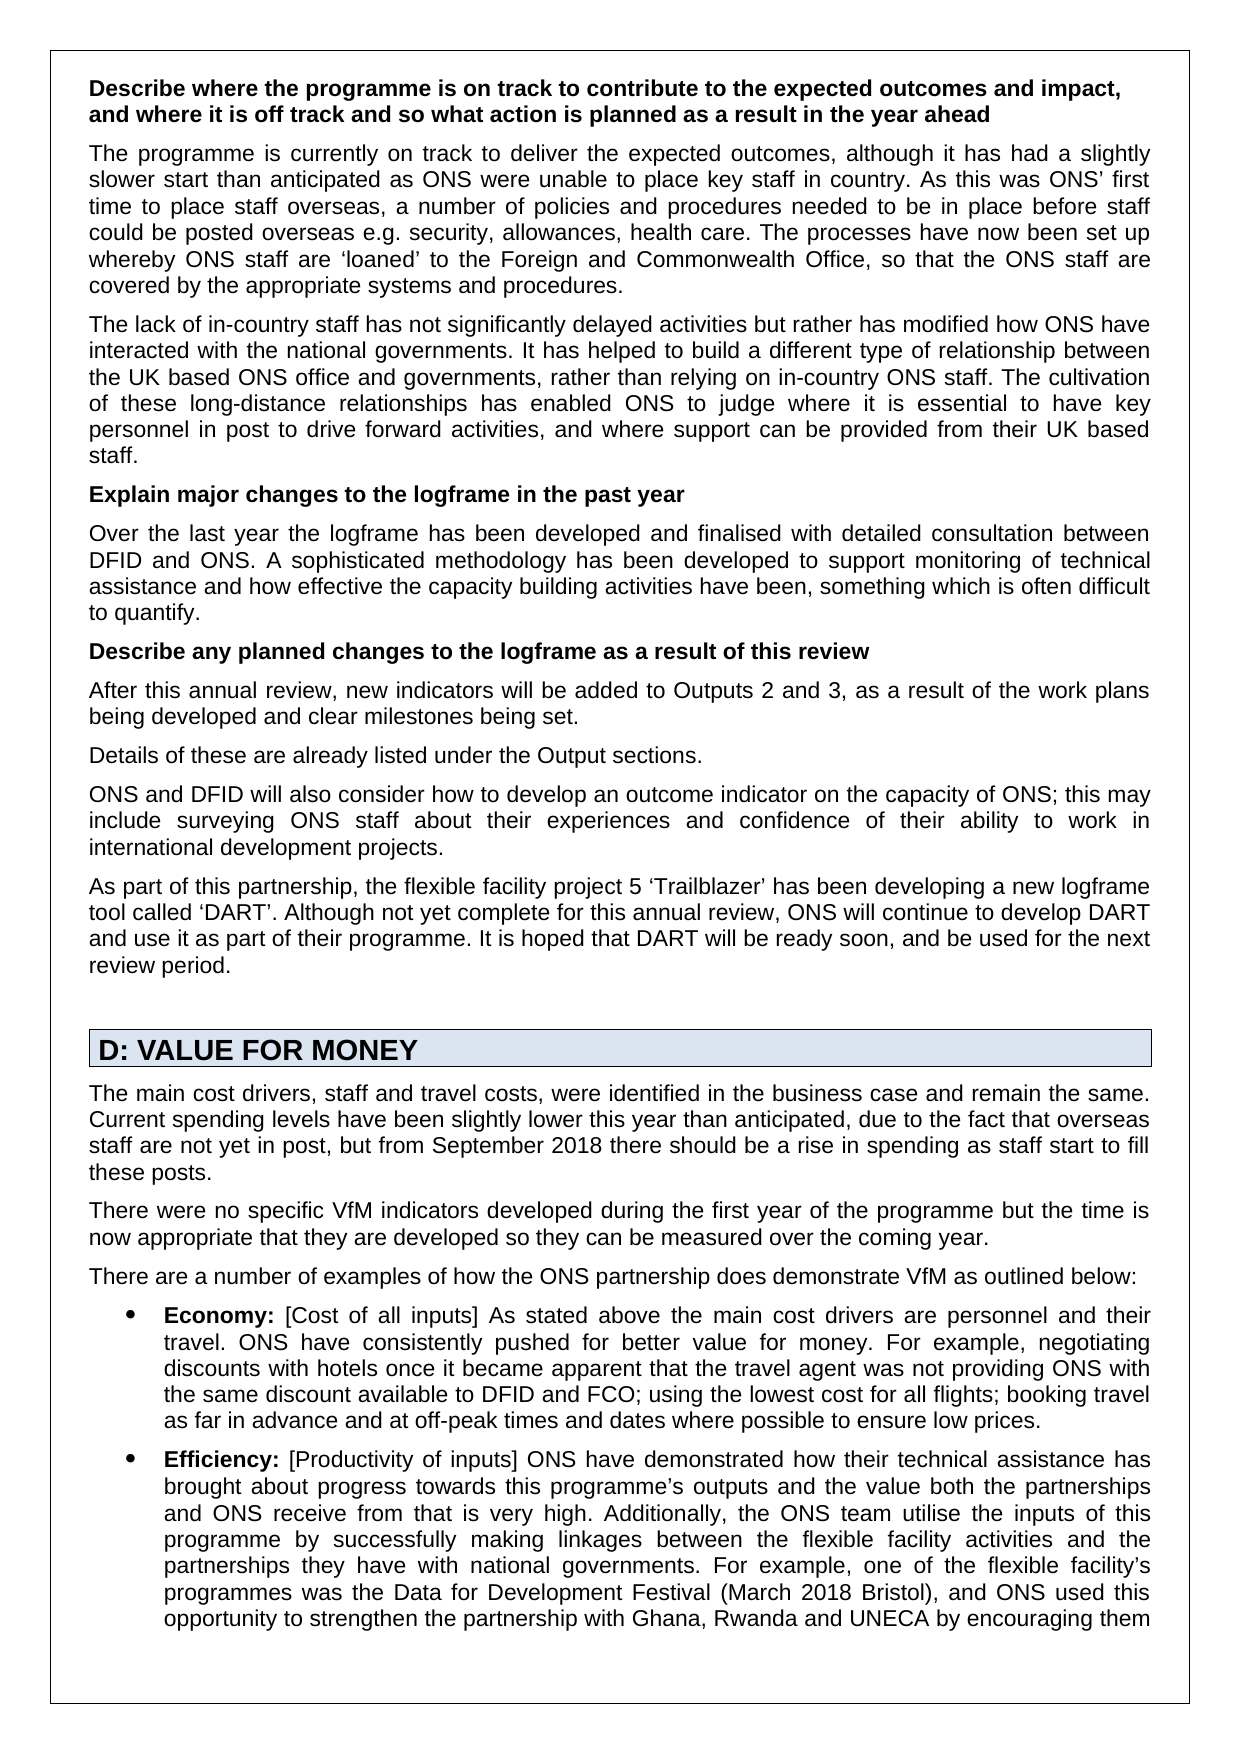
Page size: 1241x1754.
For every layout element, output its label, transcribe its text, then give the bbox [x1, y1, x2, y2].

text Explain major changes to the logframe in the past year [89, 481, 1152, 508]
subtitle D: VALUE FOR MONEY [90, 1030, 1151, 1066]
list Economy: [Cost of all inputs] As stated above the main cost drivers are personnel and their travel. ONS have consistently pushed for better value for money. For example, negotiating discounts with hotels once it became apparent that the travel agent was not providing ONS with the same discount available to DFID and FCO; using the lowest cost for all flights; booking travel as far in advance and at off-peak times and dates where possible to ensure low prices. [126, 1302, 1152, 1434]
list Efficiency: [Productivity of inputs] ONS have demonstrated how their technical assistance has brought about progress towards this programme’s outputs and the value both the partnerships and ONS receive from that is very high. Additionally, the ONS team utilise the inputs of this programme by successfully making linkages between the flexible facility activities and the partnerships they have with national governments. For example, one of the flexible facility’s programmes was the Data for Development Festival (March 2018 Bristol), and ONS used this opportunity to strengthen the partnership with Ghana, Rwanda and UNECA by encouraging them [126, 1446, 1152, 1631]
text ONS and DFID will also consider how to develop an outcome indicator on the capacity of ONS; this may include surveying ONS staff about their experiences and confidence of their ability to work in international development projects. [89, 781, 1152, 860]
text As part of this partnership, the flexible facility project 5 ‘Trailblazer’ has been developing a new logframe tool called ‘DART’. Although not yet complete for this annual review, ONS will continue to develop DART and use it as part of their programme. It is hoped that DART will be ready soon, and be used for the next review period. [89, 873, 1152, 978]
text There are a number of examples of how the ONS partnership does demonstrate VfM as outlined below: [89, 1263, 1152, 1289]
text There were no specific VfM indicators developed during the first year of the programme but the time is now appropriate that they are developed so they can be measured over the coming year. [89, 1197, 1152, 1250]
text Describe any planned changes to the logframe as a result of this review [89, 638, 1152, 664]
text After this annual review, new indicators will be added to Outputs 2 and 3, as a result of the work plans being developed and clear milestones being set. [89, 677, 1152, 730]
text The programme is currently on track to deliver the expected outcomes, although it has had a slightly slower start than anticipated as ONS were unable to place key staff in country. As this was ONS’ first time to place staff overseas, a number of policies and procedures needed to be in place before staff could be posted overseas e.g. security, allowances, health care. The processes have now been set up whereby ONS staff are ‘loaned’ to the Foreign and Commonwealth Office, so that the ONS staff are covered by the appropriate systems and procedures. [89, 140, 1152, 298]
text Details of these are already listed under the Output sections. [89, 742, 1152, 768]
text Describe where the programme is on track to contribute to the expected outcomes and impact, and where it is off track and so what action is planned as a result in the year ahead [89, 75, 1152, 128]
text Over the last year the logframe has been developed and finalised with detailed consultation between DFID and ONS. A sophisticated methodology has been developed to support monitoring of technical assistance and how effective the capacity building activities have been, something which is often difficult to quantify. [89, 520, 1152, 626]
text The main cost drivers, staff and travel costs, were identified in the business case and remain the same. Current spending levels have been slightly lower this year than anticipated, due to the fact that overseas staff are not yet in post, but from September 2018 there should be a rise in spending as staff start to fill these posts. [89, 1079, 1152, 1185]
text The lack of in-country staff has not significantly delayed activities but rather has modified how ONS have interacted with the national governments. It has helped to build a different type of relationship between the UK based ONS office and governments, rather than relying on in-country ONS staff. The cultivation of these long-distance relationships has enabled ONS to judge where it is essential to have key personnel in post to drive forward activities, and where support can be provided from their UK based staff. [89, 311, 1152, 469]
